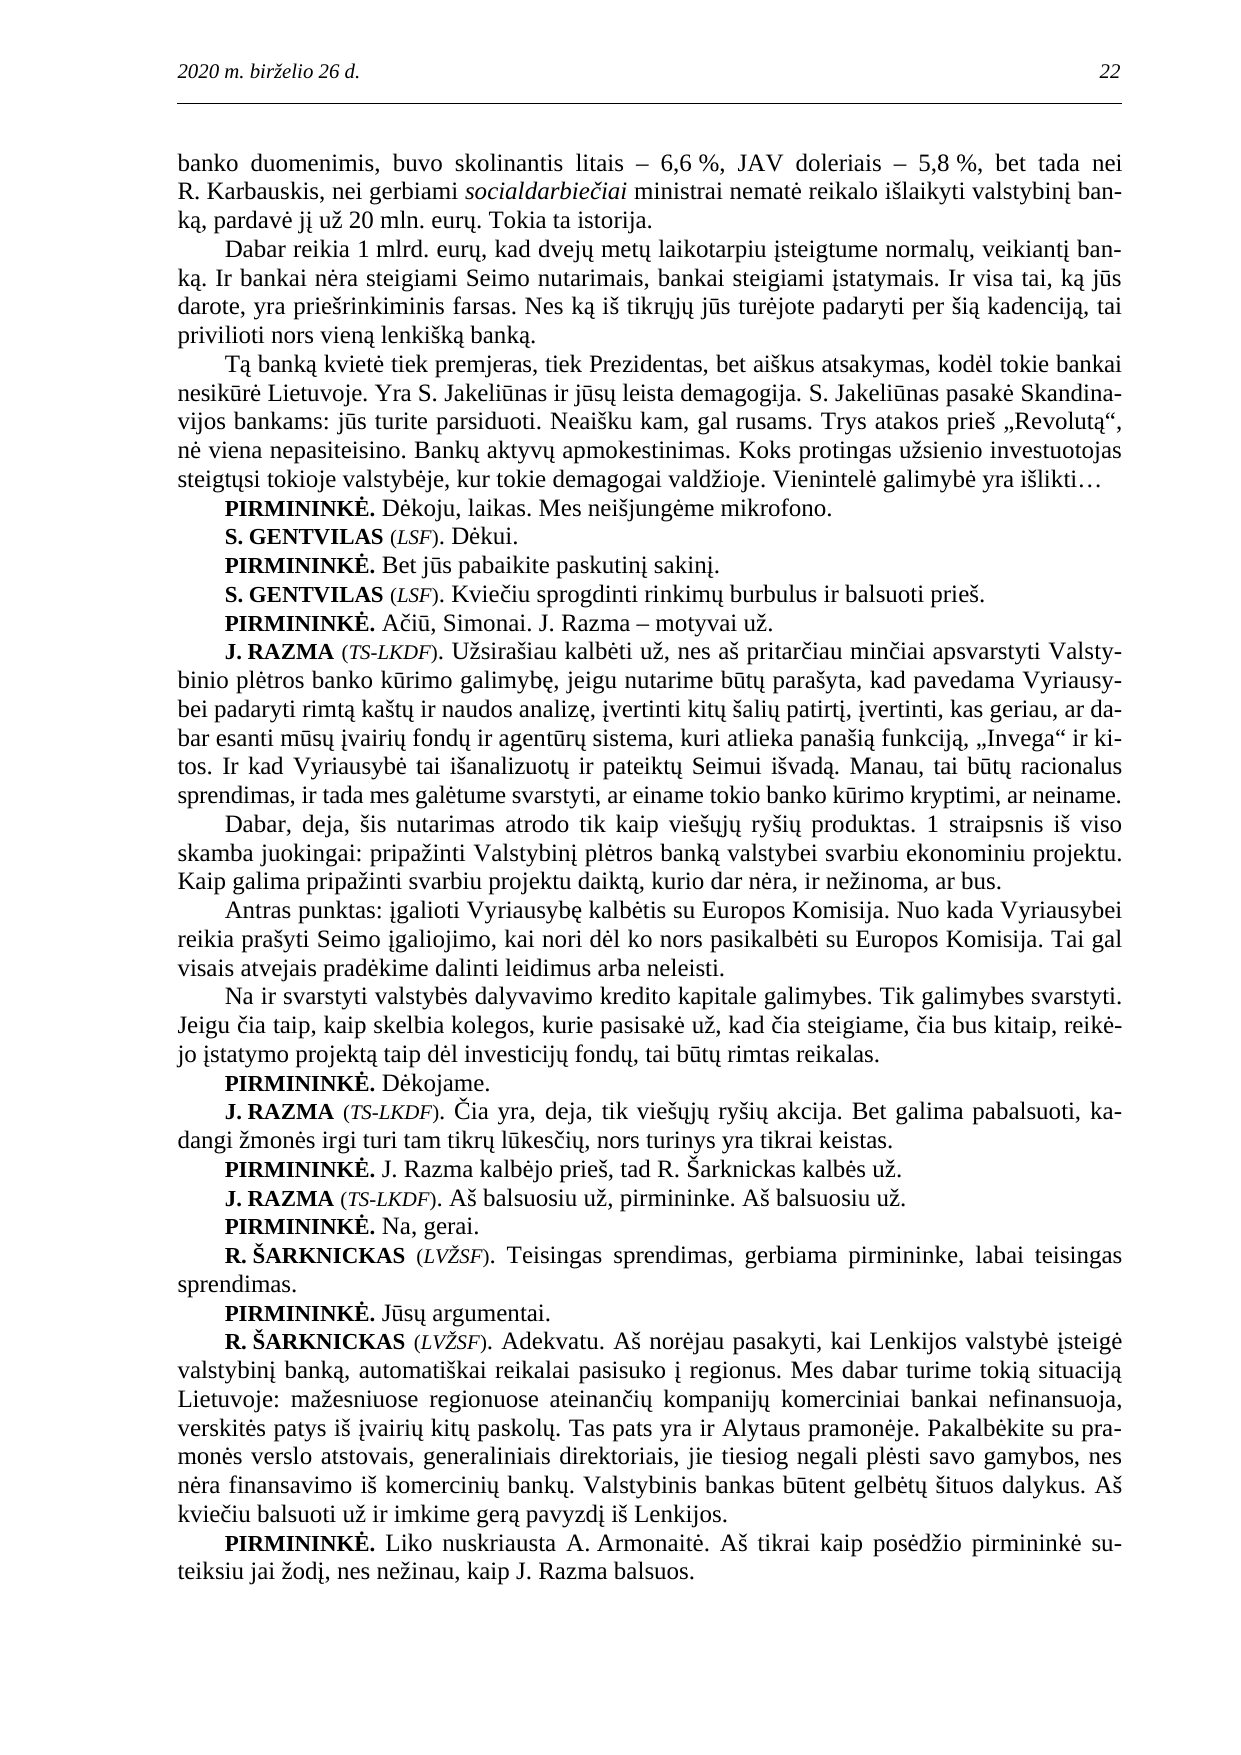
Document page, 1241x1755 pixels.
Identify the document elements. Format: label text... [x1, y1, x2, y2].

text S. GENTVILAS (LSF). Dė­kui. [177, 521, 1122, 550]
text J. RAZMA (TS-LKDF). Čia yra, de­ja, tik vie­šų­jų ry­šių ak­ci­ja. Bet ga­li­ma pa­bal­suo­ti, ka­dan­gi žmo­nės ir­gi tu­ri tam tik­rų lū­kes­čių, nors tu­ri­nys yra tik­rai keis­tas. [177, 1096, 1122, 1154]
text Na ir svars­ty­ti vals­ty­bės da­ly­va­vi­mo kre­di­to ka­pi­ta­le ga­li­my­bes. Tik ga­li­my­bes svars­ty­ti. Jei­gu čia taip, kaip skel­bia ko­le­gos, ku­rie pa­si­sa­kė už, kad čia stei­gia­me, čia bus ki­taip, rei­kė­jo įsta­ty­mo pro­jek­tą taip dėl in­ves­ti­ci­jų fon­dų, tai bū­tų rim­tas rei­ka­las. [177, 981, 1122, 1068]
text PIRMININKĖ. Jū­sų ar­gu­men­tai. [177, 1298, 1122, 1326]
text S. GENTVILAS (LSF). Kvie­čiu sprog­din­ti rin­ki­mų bur­bu­lus ir bal­suo­ti prieš. [177, 579, 1122, 608]
text Da­bar, de­ja, šis nu­ta­ri­mas at­ro­do tik kaip vie­šų­jų ry­šių pro­duk­tas. 1 straips­nis iš vi­so skam­ba juo­kin­gai: pri­pa­žin­ti Vals­ty­bi­nį plėt­ros ban­ką vals­ty­bei svar­biu eko­no­mi­niu pro­jek­tu. Kaip ga­li­ma pri­pa­žin­ti svar­biu pro­jek­tu daik­tą, ku­rio dar nė­ra, ir ne­ži­no­ma, ar bus. [177, 809, 1122, 895]
text PIRMININKĖ. Ačiū, Si­mo­nai. J. Raz­ma – mo­ty­vai už. [177, 608, 1122, 636]
text R. ŠARKNICKAS (LVŽSF). Tei­sin­gas spren­di­mas, ger­bia­ma pir­mi­nin­ke, la­bai tei­sin­gas spren­di­mas. [177, 1240, 1122, 1298]
text Ant­ras punk­tas: įga­lio­ti Vy­riau­sy­bę kal­bė­tis su Eu­ro­pos Ko­mi­si­ja. Nuo ka­da Vy­riau­sy­bei rei­kia pra­šy­ti Sei­mo įga­lio­ji­mo, kai no­ri dėl ko nors pa­si­kal­bė­ti su Eu­ro­pos Ko­mi­si­ja. Tai gal vi­sais at­ve­jais pra­dė­ki­me da­lin­ti lei­di­mus ar­ba ne­leis­ti. [177, 895, 1122, 981]
text PIRMININKĖ. J. Raz­ma kal­bė­jo prieš, tad R. Šar­knic­kas kal­bės už. [177, 1154, 1122, 1183]
text J. RAZMA (TS-LKDF). Už­si­ra­šiau kal­bė­ti už, nes aš pri­tar­čiau min­čiai ap­svars­ty­ti Vals­ty­bi­nio plėt­ros ban­ko kū­ri­mo ga­li­my­bę, jei­gu nu­ta­ri­me bū­tų pa­ra­šy­ta, kad pa­ve­da­ma Vy­riau­sy­bei pa­da­ry­ti rim­tą kaš­tų ir nau­dos ana­li­zę, įver­tin­ti ki­tų ša­lių pa­tir­tį, įver­tin­ti, kas ge­riau, ar da­bar esan­ti mū­sų įvai­rių fon­dų ir agen­tū­rų sis­te­ma, ku­ri at­lie­ka pa­na­šią funk­ci­ją, „In­ve­ga“ ir ki­tos. Ir kad Vy­riau­sy­bė tai iš­ana­li­zuo­tų ir pa­teik­tų Sei­mui iš­va­dą. Ma­nau, tai bū­tų ra­cio­na­lus spren­di­mas, ir ta­da mes ga­lė­tu­me svars­ty­ti, ar ei­na­me to­kio ban­ko kū­ri­mo kryp­ti­mi, ar ne­ina­me. [177, 636, 1122, 809]
text Tą ban­ką kvie­tė tiek prem­je­ras, tiek Pre­zi­den­tas, bet aiš­kus at­sa­ky­mas, ko­dėl to­kie ban­kai ne­si­kū­rė Lie­tu­vo­je. Yra S. Ja­ke­liū­nas ir jū­sų leis­ta de­ma­go­gi­ja. S. Ja­ke­liū­nas pa­sa­kė Skan­di­na­vi­jos ban­kams: jūs tu­ri­te par­si­duo­ti. Ne­aiš­ku kam, gal ru­sams. Trys ata­kos prieš „Re­vo­lu­tą“, nė vie­na ne­pa­si­tei­si­no. Ban­kų ak­ty­vų ap­mo­kes­ti­ni­mas. Koks pro­tin­gas už­sie­nio in­ves­tuo­to­jas steig­tų­si to­kio­je vals­ty­bė­je, kur to­kie de­ma­go­gai val­džio­je. Vie­nin­te­lė ga­li­my­bė yra iš­lik­ti… [177, 349, 1122, 493]
text Da­bar rei­kia 1 mlrd. eu­rų, kad dve­jų me­tų lai­ko­tar­piu įsteig­tu­me nor­ma­lų, vei­kian­tį ban­ką. Ir ban­kai nė­ra stei­gia­mi Sei­mo nu­ta­ri­mais, ban­kai stei­gia­mi įsta­ty­mais. Ir vi­sa tai, ką jūs da­ro­te, yra prieš­rin­ki­mi­nis far­sas. Nes ką iš tik­rų­jų jūs tu­rė­jo­te pa­da­ry­ti per šią ka­den­ci­ją, tai pri­vi­lio­ti nors vie­ną len­kiš­ką ban­ką. [177, 234, 1122, 349]
text R. ŠARKNICKAS (LVŽSF). Adek­va­tu. Aš no­rė­jau pa­sa­ky­ti, kai Len­ki­jos vals­ty­bė įstei­gė vals­ty­bi­nį ban­ką, au­to­ma­tiš­kai rei­ka­lai pa­si­su­ko į re­gio­nus. Mes da­bar tu­ri­me to­kią si­tu­a­ci­ją Lie­tu­vo­je: ma­žes­niuo­se re­gio­nuo­se at­ei­nan­čių kom­pa­ni­jų ko­mer­ci­niai ban­kai ne­fi­nan­suo­ja, vers­ki­tės pa­tys iš įvai­rių ki­tų pa­sko­lų. Tas pats yra ir Aly­taus pra­mo­nė­je. Pa­kal­bė­ki­te su pra­mo­nės ver­slo at­sto­vais, ge­ne­ra­li­niais di­rek­to­riais, jie tie­siog ne­ga­li plės­ti sa­vo ga­my­bos, nes nė­ra fi­nan­sa­vi­mo iš ko­mer­ci­nių ban­kų. Vals­ty­bi­nis ban­kas bū­tent gel­bė­tų ši­tuos da­ly­kus. Aš kvie­čiu bal­suo­ti už ir im­ki­me ge­rą pa­vyz­dį iš Len­ki­jos. [177, 1326, 1122, 1528]
text PIRMININKĖ. Bet jūs pa­bai­ki­te pas­ku­ti­nį sa­ki­nį. [177, 550, 1122, 579]
text PIRMININKĖ. Dė­ko­ju, lai­kas. Mes ne­iš­jun­gė­me mik­ro­fo­no. [177, 493, 1122, 521]
text PIRMININKĖ. Na, ge­rai. [177, 1211, 1122, 1240]
text J. RAZMA (TS-LKDF). Aš bal­suo­siu už, pir­mi­nin­ke. Aš bal­suo­siu už. [177, 1183, 1122, 1211]
text PIRMININKĖ. Li­ko nu­skriaus­ta A. Ar­mo­nai­tė. Aš tik­rai kaip po­sė­džio pir­mi­nin­kė su­teik­siu jai žo­dį, nes ne­ži­nau, kaip J. Raz­ma bal­suos. [177, 1528, 1122, 1585]
text PIRMININKĖ. Dė­ko­ja­me. [177, 1068, 1122, 1096]
text ban­ko duo­me­ni­mis, bu­vo sko­li­nan­tis li­tais – 6,6 %, JAV do­le­riais – 5,8 %, bet ta­da nei R. Kar­baus­kis, nei ger­bia­mi so­cial­dar­bie­čiai mi­nist­rai ne­ma­tė rei­ka­lo iš­lai­ky­ti vals­ty­bi­nį ban­ką, par­da­vė jį už 20 mln. eu­rų. To­kia ta is­to­ri­ja. [177, 148, 1122, 234]
